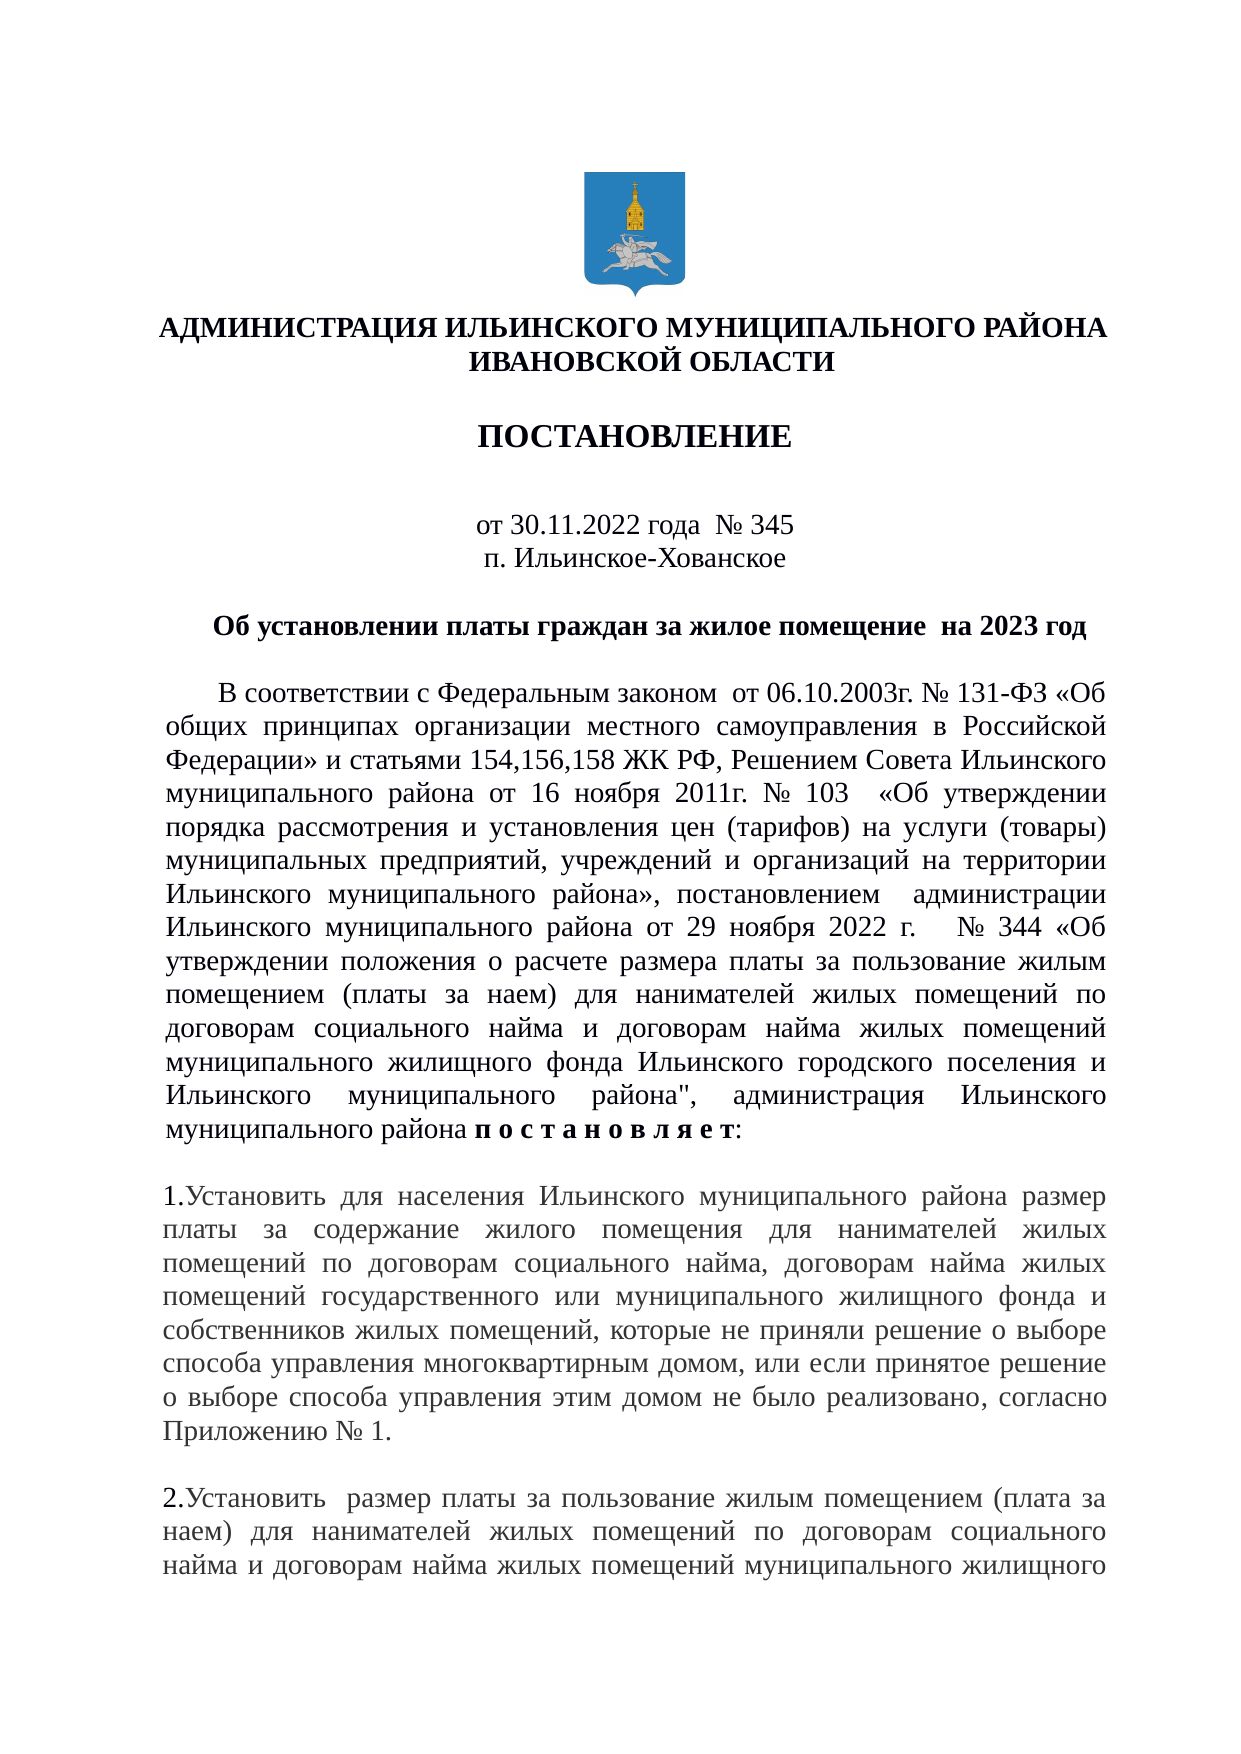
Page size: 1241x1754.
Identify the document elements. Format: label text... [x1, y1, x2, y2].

text п. Ильинское-Хованское [162, 541, 1107, 574]
text от 30.11.2022 года № 345 [162, 507, 1107, 541]
text Об установлении платы граждан за жилое помещение на 2023 год [162, 608, 1107, 641]
text АДМИНИСТРАЦИЯ ИЛЬИНСКОГО МУНИЦИПАЛЬНОГО РАЙОНА [151, 311, 1126, 344]
text ИВАНОВСКОЙ ОБЛАСТИ [162, 344, 1107, 378]
text 1.Установить для населения Ильинского муниципального района размер платы за содержание жилого помещения для нанимателей жилых помещений по договорам социального найма, договорам найма жилых помещений государственного или муниципального жилищного фонда и собственников жилых помещений, которые не приняли решение о выборе способа управления многоквартирным домом, или если принятое решение о выборе способа управления этим домом не было реализовано, согласно Приложению № 1. [162, 1178, 1107, 1446]
text ПОСТАНОВЛЕНИЕ [162, 416, 1107, 454]
text В соответствии с Федеральным законом от 06.10.2003г. № 131-ФЗ «Об общих принципах организации местного самоуправления в Российской Федерации» и статьями 154,156,158 ЖК РФ, Решением Совета Ильинского муниципального района от 16 ноября 2011г. № 103 «Об утверждении порядка рассмотрения и установления цен (тарифов) на услуги (товары) муниципальных предприятий, учреждений и организаций на территории Ильинского муниципального района», постановлением администрации Ильинского муниципального района от 29 ноября 2022 г. № 344 «Об утверждении положения о расчете размера платы за пользование жилым помещением (платы за наем) для нанимателей жилых помещений по договорам социального найма и договорам найма жилых помещений муниципального жилищного фонда Ильинского городского поселения и Ильинского муниципального района", администрация Ильинского муниципального района п о с т а н о в л я е т: [165, 675, 1107, 1144]
text 2.Установить размер платы за пользование жилым помещением (плата за наем) для нанимателей жилых помещений по договорам социального найма и договорам найма жилых помещений муниципального жилищного [162, 1480, 1107, 1580]
picture [584, 172, 686, 297]
